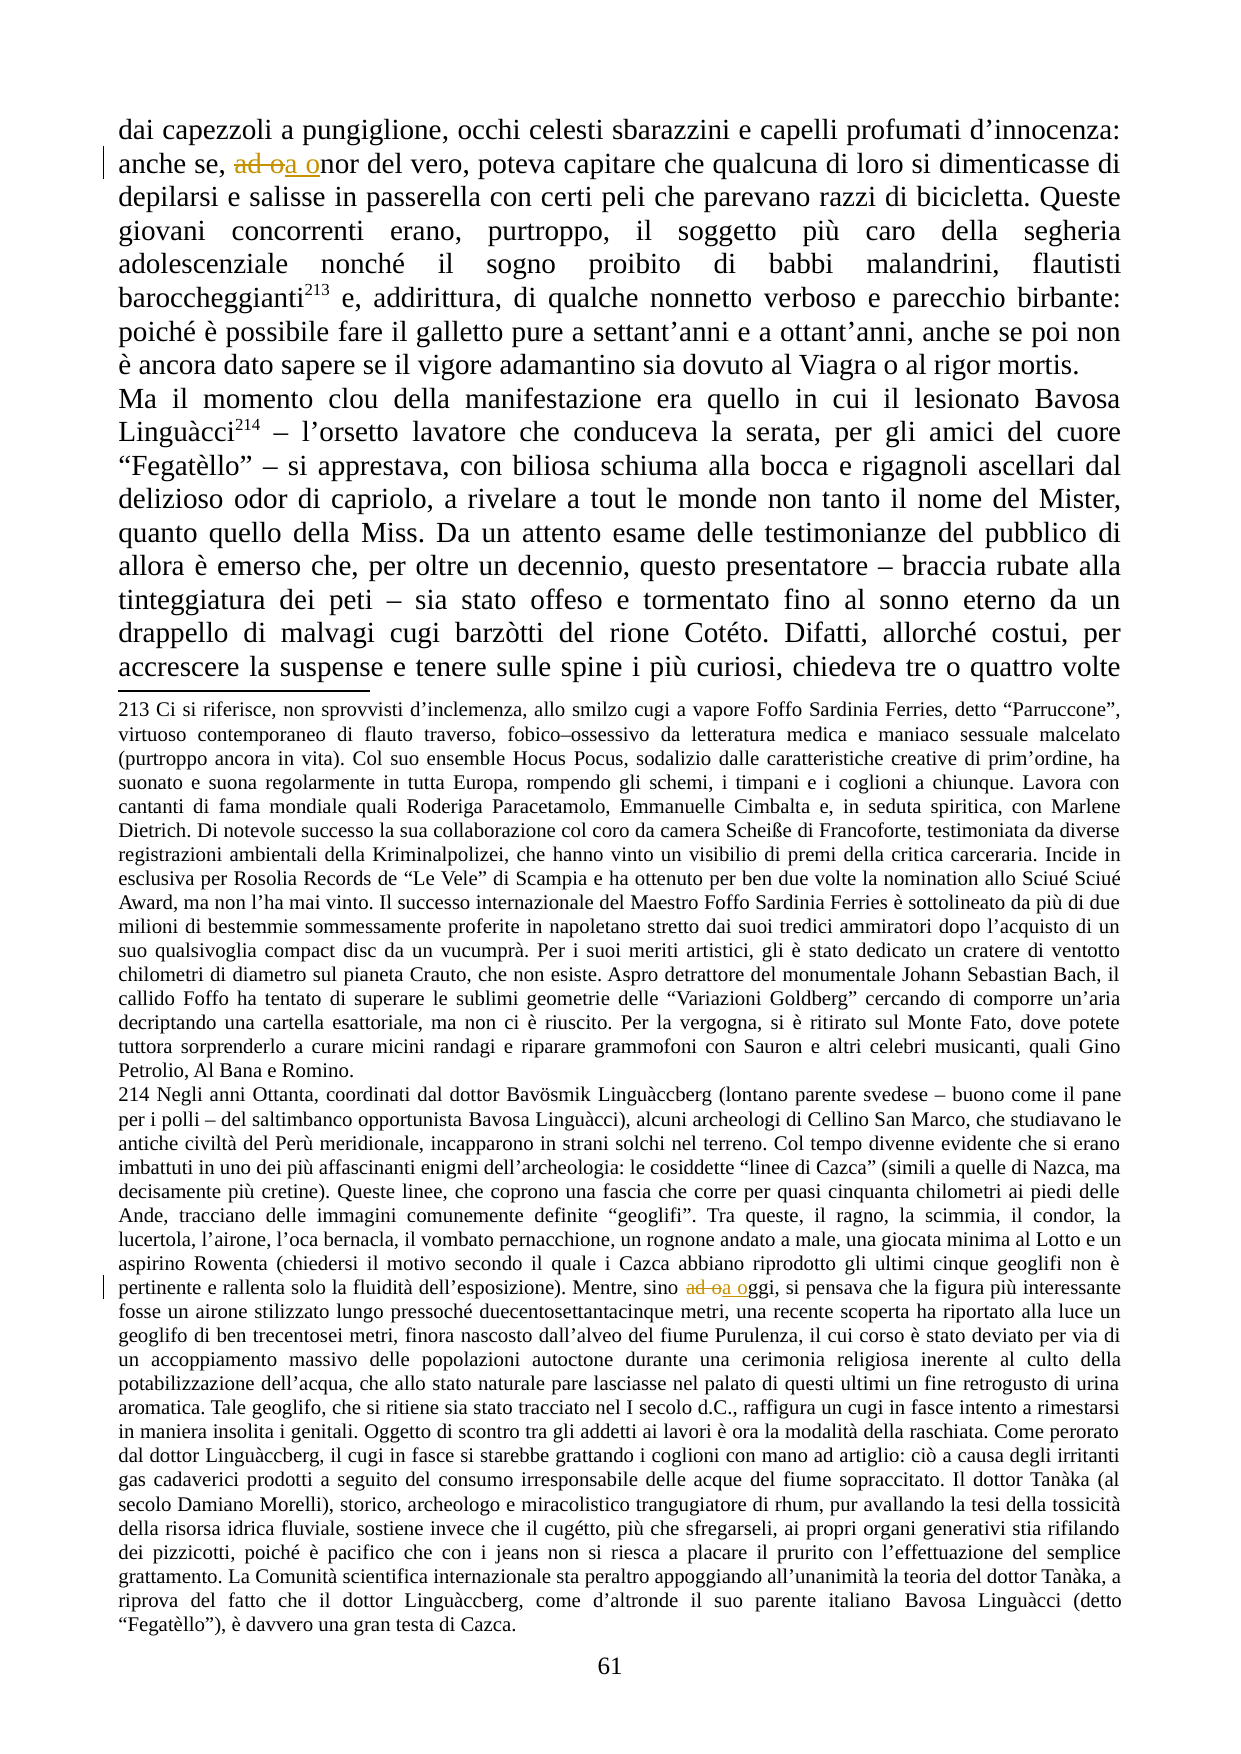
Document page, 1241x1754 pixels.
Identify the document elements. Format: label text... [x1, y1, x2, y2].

text Ma il momento clou della manifestazione era quello in cui il lesionato Bavosa Linguàcci – l’orsetto lavatore che conduceva la serata, per gli amici del cuore “Fegatèllo” – si apprestava, con biliosa schiuma alla bocca e rigagnoli ascellari dal delizioso odor di capriolo, a rivelare a tout le monde non tanto il nome del Mister, quanto quello della Miss. Da un attento esame delle testimonianze del pubblico di allora è emerso che, per oltre un decennio, questo presentatore – braccia rubate alla tinteggiatura dei peti – sia stato offeso e tormentato fino al sonno eterno da un drappello di malvagi cugi barzòtti del rione Cotéto. Difatti, allorché costui, per accrescere la suspense e tenere sulle spine i più curiosi, chiedeva tre o quattro volte [118, 381, 1122, 683]
text Negli anni Ottanta, coordinati dal dottor Bavösmik Linguàccberg (lontano parente svedese – buono come il pane per i polli – del saltimbanco opportunista Bavosa Linguàcci), alcuni archeologi di Cellino San Marco, che studiavano le antiche civiltà del Perù meridionale, incapparono in strani solchi nel terreno. Col tempo divenne evidente che si erano imbattuti in uno dei più affascinanti enigmi dell’archeologia: le cosiddette “linee di Cazca” (simili a quelle di Nazca, ma decisamente più cretine). Queste linee, che coprono una fascia che corre per quasi cinquanta chilometri ai piedi delle Ande, tracciano delle immagini comunemente definite “geoglifi”. Tra queste, il ragno, la scimmia, il condor, la lucertola, l’airone, l’oca bernacla, il vombato pernacchione, un rognone andato a male, una giocata minima al Lotto e un aspirino Rowenta (chiedersi il motivo secondo il quale i Cazca abbiano riprodotto gli ultimi cinque geoglifi non è pertinente e rallenta solo la fluidità dell’esposizione). Mentre, sino a oggi, si pensava che la figura più interessante fosse un airone stilizzato lungo pressoché duecentosettantacinque metri, una recente scoperta ha riportato alla luce un geoglifo di ben trecentosei metri, finora nascosto dall’alveo del fiume Purulenza, il cui corso è stato deviato per via di un accoppiamento massivo delle popolazioni autoctone durante una cerimonia religiosa inerente al culto della potabilizzazione dell’acqua, che allo stato naturale pare lasciasse nel palato di questi ultimi un fine retrogusto di urina aromatica. Tale geoglifo, che si ritiene sia stato tracciato nel I secolo d.C., raffigura un cugi in fasce intento a rimestarsi in maniera insolita i genitali. Oggetto di scontro tra gli addetti ai lavori è ora la modalità della raschiata. Come perorato dal dottor Linguàccberg, il cugi in fasce si starebbe grattando i coglioni con mano ad artiglio: ciò a causa degli irritanti gas cadaverici prodotti a seguito del consumo irresponsabile delle acque del fiume sopraccitato. Il dottor Tanàka (al secolo Damiano Morelli), storico, archeologo e miracolistico trangugiatore di rhum, pur avallando la tesi della tossicità della risorsa idrica fluviale, sostiene invece che il cugétto, più che sfregarseli, ai propri organi generativi stia rifilando dei pizzicotti, poiché è pacifico che con i jeans non si riesca a placare il prurito con l’effettuazione del semplice grattamento. La Comunità scientifica internazionale sta peraltro appoggiando all’unanimità la teoria del dottor Tanàka, a riprova del fatto che il dottor Linguàccberg, come d’altronde il suo parente italiano Bavosa Linguàcci (detto “Fegatèllo”), è davvero una gran testa di Cazca. [118, 1082, 1122, 1636]
text dai capezzoli a pungiglione, occhi celesti sbarazzini e capelli profumati d’innocenza: anche se, a onor del vero, poteva capitare che qualcuna di loro si dimenticasse di depilarsi e salisse in passerella con certi peli che parevano razzi di bicicletta. Queste giovani concorrenti erano, purtroppo, il soggetto più caro della segheria adolescenziale nonché il sogno proibito di babbi malandrini, flautisti baroccheggianti e, addirittura, di qualche nonnetto verboso e parecchio birbante: poiché è possibile fare il galletto pure a settant’anni e a ottant’anni, anche se poi non è ancora dato sapere se il vigore adamantino sia dovuto al Viagra o al rigor mortis. [118, 112, 1122, 381]
text Ci si riferisce, non sprovvisti d’inclemenza, allo smilzo cugi a vapore Foffo Sardinia Ferries, detto “Parruccone”, virtuoso contemporaneo di flauto traverso, fobico–ossessivo da letteratura medica e maniaco sessuale malcelato (purtroppo ancora in vita). Col suo ensemble Hocus Pocus, sodalizio dalle caratteristiche creative di prim’ordine, ha suonato e suona regolarmente in tutta Europa, rompendo gli schemi, i timpani e i coglioni a chiunque. Lavora con cantanti di fama mondiale quali Roderiga Paracetamolo, Emmanuelle Cimbalta e, in seduta spiritica, con Marlene Dietrich. Di notevole successo la sua collaborazione col coro da camera Scheiße di Francoforte, testimoniata da diverse registrazioni ambientali della Kriminalpolizei, che hanno vinto un visibilio di premi della critica carceraria. Incide in esclusiva per Rosolia Records de “Le Vele” di Scampia e ha ottenuto per ben due volte la nomination allo Sciué Sciué Award, ma non l’ha mai vinto. Il successo internazionale del Maestro Foffo Sardinia Ferries è sottolineato da più di due milioni di bestemmie sommessamente proferite in napoletano stretto dai suoi tredici ammiratori dopo l’acquisto di un suo qualsivoglia compact disc da un vucumprà. Per i suoi meriti artistici, gli è stato dedicato un cratere di ventotto chilometri di diametro sul pianeta Crauto, che non esiste. Aspro detrattore del monumentale Johann Sebastian Bach, il callido Foffo ha tentato di superare le sublimi geometrie delle “Variazioni Goldberg” cercando di comporre un’aria decriptando una cartella esattoriale, ma non ci è riuscito. Per la vergogna, si è ritirato sul Monte Fato, dove potete tuttora sorprenderlo a curare micini randagi e riparare grammofoni con Sauron e altri celebri musicanti, quali Gino Petrolio, Al Bana e Romino. [118, 697, 1122, 1082]
